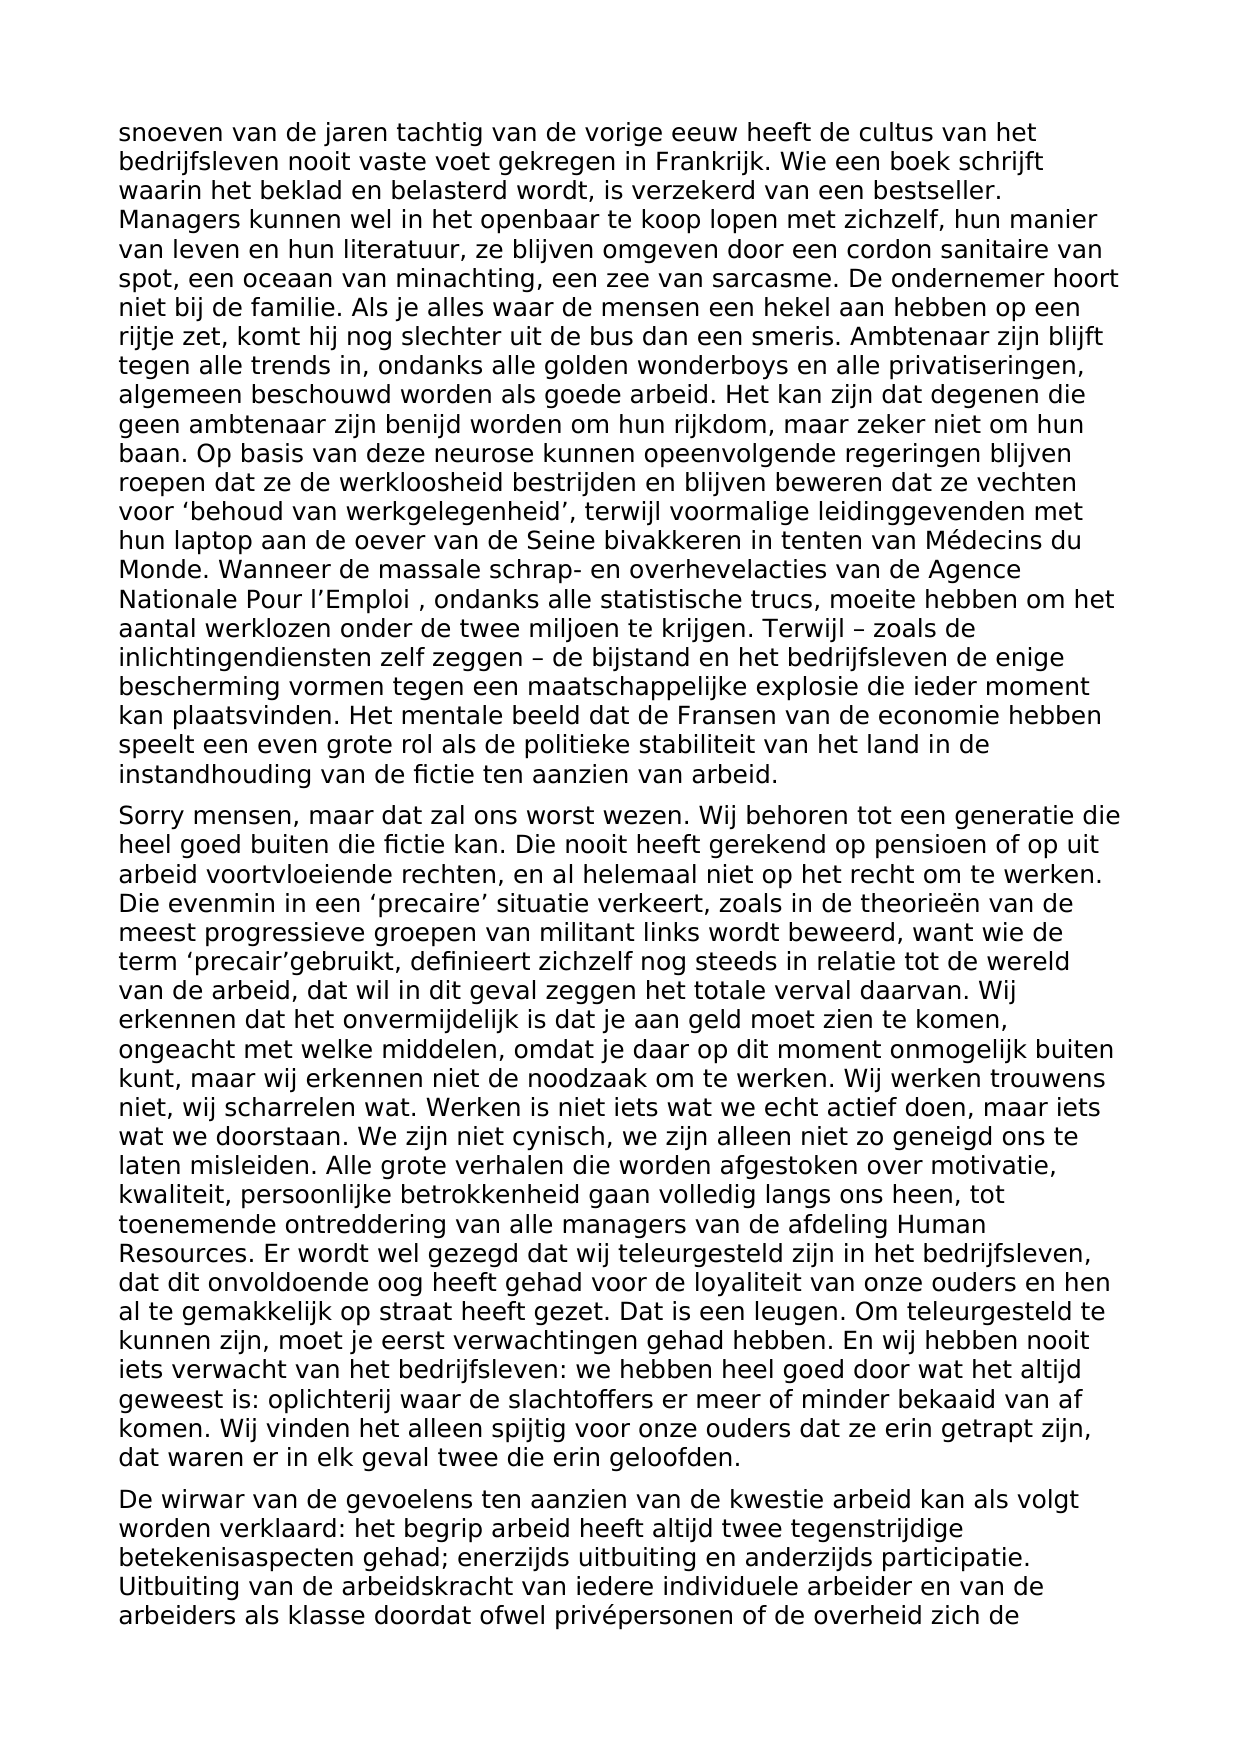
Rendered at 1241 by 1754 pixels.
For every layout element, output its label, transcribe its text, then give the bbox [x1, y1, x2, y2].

text snoeven van de jaren tachtig van de vorige eeuw heeft de cultus van het bedrijfsleven nooit vaste voet gekregen in Frankrijk. Wie een boek schrijft waarin het beklad en belasterd wordt, is verzekerd van een bestseller. Managers kunnen wel in het openbaar te koop lopen met zichzelf, hun manier van leven en hun literatuur, ze blijven omgeven door een cordon sanitaire van spot, een oceaan van minachting, een zee van sarcasme. De ondernemer hoort niet bij de familie. Als je alles waar de mensen een hekel aan hebben op een rijtje zet, komt hij nog slechter uit de bus dan een smeris. Ambtenaar zijn blijft tegen alle trends in, ondanks alle golden wonderboys en alle privatiseringen, algemeen beschouwd worden als goede arbeid. Het kan zijn dat degenen die geen ambtenaar zijn benijd worden om hun rijkdom, maar zeker niet om hun baan. Op basis van deze neurose kunnen opeenvolgende regeringen blijven roepen dat ze de werkloosheid bestrijden en blijven beweren dat ze vechten voor ‘behoud van werkgelegenheid’, terwijl voormalige leidinggevenden met hun laptop aan de oever van de Seine bivakkeren in tenten van Médecins du Monde. Wanneer de massale schrap- en overhevelacties van de Agence Nationale Pour l’Emploi , ondanks alle statistische trucs, moeite hebben om het aantal werklozen onder de twee miljoen te krijgen. Terwijl – zoals de inlichtingendiensten zelf zeggen – de bijstand en het bedrijfsleven de enige bescherming vormen tegen een maatschappelijke explosie die ieder moment kan plaatsvinden. Het mentale beeld dat de Fransen van de economie hebben speelt een even grote rol als de politieke stabiliteit van het land in de instandhouding van de fictie ten aanzien van arbeid. [118, 118, 1122, 789]
text De wirwar van de gevoelens ten aanzien van de kwestie arbeid kan als volgt worden verklaard: het begrip arbeid heeft altijd twee tegenstrijdige betekenisaspecten gehad; enerzijds uitbuiting en anderzijds participatie. Uitbuiting van de arbeidskracht van iedere individuele arbeider en van de arbeiders als klasse doordat ofwel privépersonen of de overheid zich de [118, 1485, 1122, 1631]
text Sorry mensen, maar dat zal ons worst wezen. Wij behoren tot een generatie die heel goed buiten die fictie kan. Die nooit heeft gerekend op pensioen of op uit arbeid voortvloeiende rechten, en al helemaal niet op het recht om te werken. Die evenmin in een ‘precaire’ situatie verkeert, zoals in de theorieën van de meest progressieve groepen van militant links wordt beweerd, want wie de term ‘precair’gebruikt, definieert zichzelf nog steeds in relatie tot de wereld van de arbeid, dat wil in dit geval zeggen het totale verval daarvan. Wij erkennen dat het onvermijdelijk is dat je aan geld moet zien te komen, ongeacht met welke middelen, omdat je daar op dit moment onmogelijk buiten kunt, maar wij erkennen niet de noodzaak om te werken. Wij werken trouwens niet, wij scharrelen wat. Werken is niet iets wat we echt actief doen, maar iets wat we doorstaan. We zijn niet cynisch, we zijn alleen niet zo geneigd ons te laten misleiden. Alle grote verhalen die worden afgestoken over motivatie, kwaliteit, persoonlijke betrokkenheid gaan volledig langs ons heen, tot toenemende ontreddering van alle managers van de afdeling Human Resources. Er wordt wel gezegd dat wij teleurgesteld zijn in het bedrijfsleven, dat dit onvoldoende oog heeft gehad voor de loyaliteit van onze ouders en hen al te gemakkelijk op straat heeft gezet. Dat is een leugen. Om teleurgesteld te kunnen zijn, moet je eerst verwachtingen gehad hebben. En wij hebben nooit iets verwacht van het bedrijfsleven: we hebben heel goed door wat het altijd geweest is: oplichterij waar de slachtoffers er meer of minder bekaaid van af komen. Wij vinden het alleen spijtig voor onze ouders dat ze erin getrapt zijn, dat waren er in elk geval twee die erin geloofden. [118, 801, 1122, 1472]
